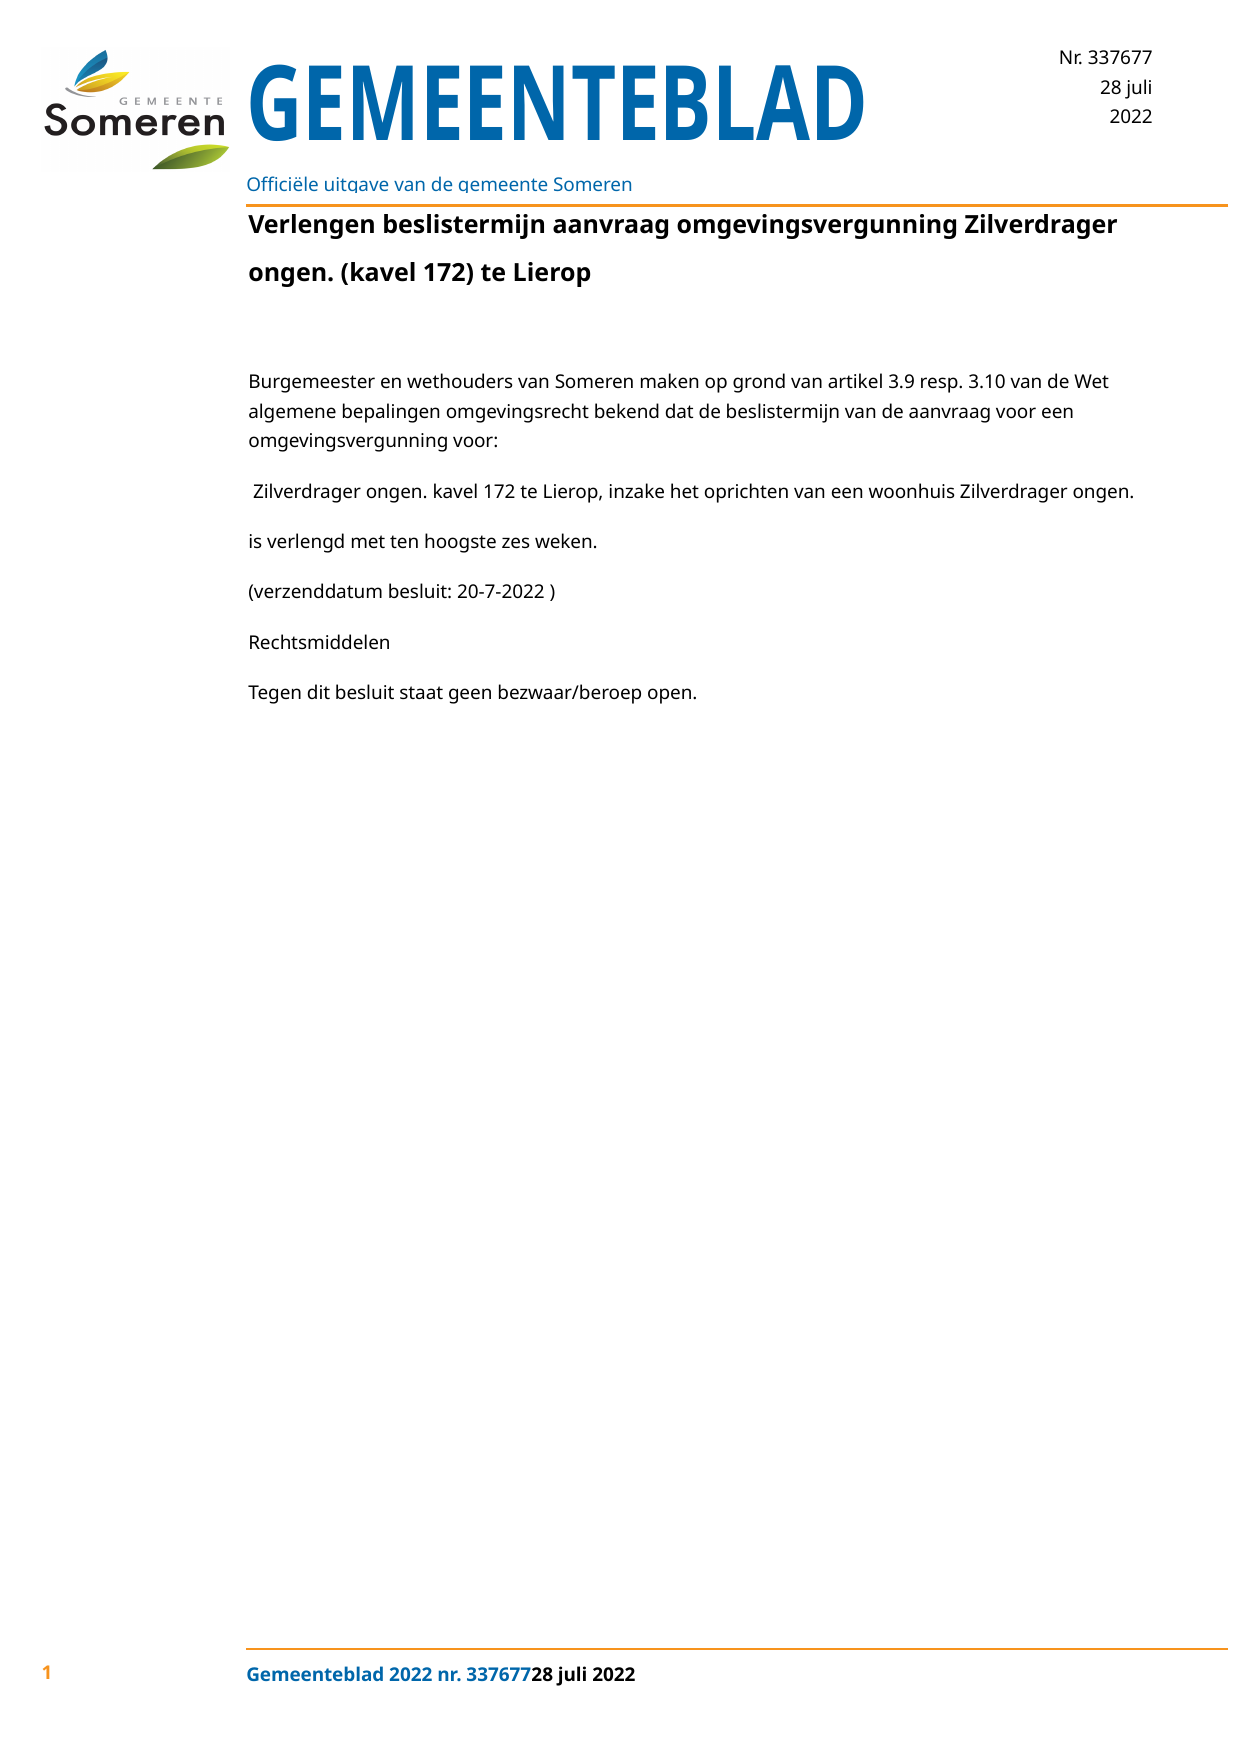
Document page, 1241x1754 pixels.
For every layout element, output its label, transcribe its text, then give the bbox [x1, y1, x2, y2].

text (verzenddatum besluit: 20-7-2022 ) [248, 579, 1152, 604]
text Burgemeester en wethouders van Someren maken op grond van artikel 3.9 resp. 3.10 van de Wet algemene bepalingen omgevingsrecht bekend dat de beslistermijn van de aanvraag voor een omgevingsvergunning voor: [248, 368, 1152, 453]
text Rechtsmiddelen [248, 629, 1152, 655]
text is verlengd met ten hoogste zes weken. [248, 528, 1152, 554]
picture [41, 47, 231, 172]
text Zilverdrager ongen. kavel 172 te Lierop, inzake het oprichten van een woonhuis Zilverdrager ongen. [248, 478, 1152, 504]
text Tegen dit besluit staat geen bezwaar/beroep open. [248, 679, 1152, 705]
text Verlengen beslistermijn aanvraag omgevingsvergunning Zilverdrager ongen. (kavel 172) te Lierop [248, 207, 1152, 288]
